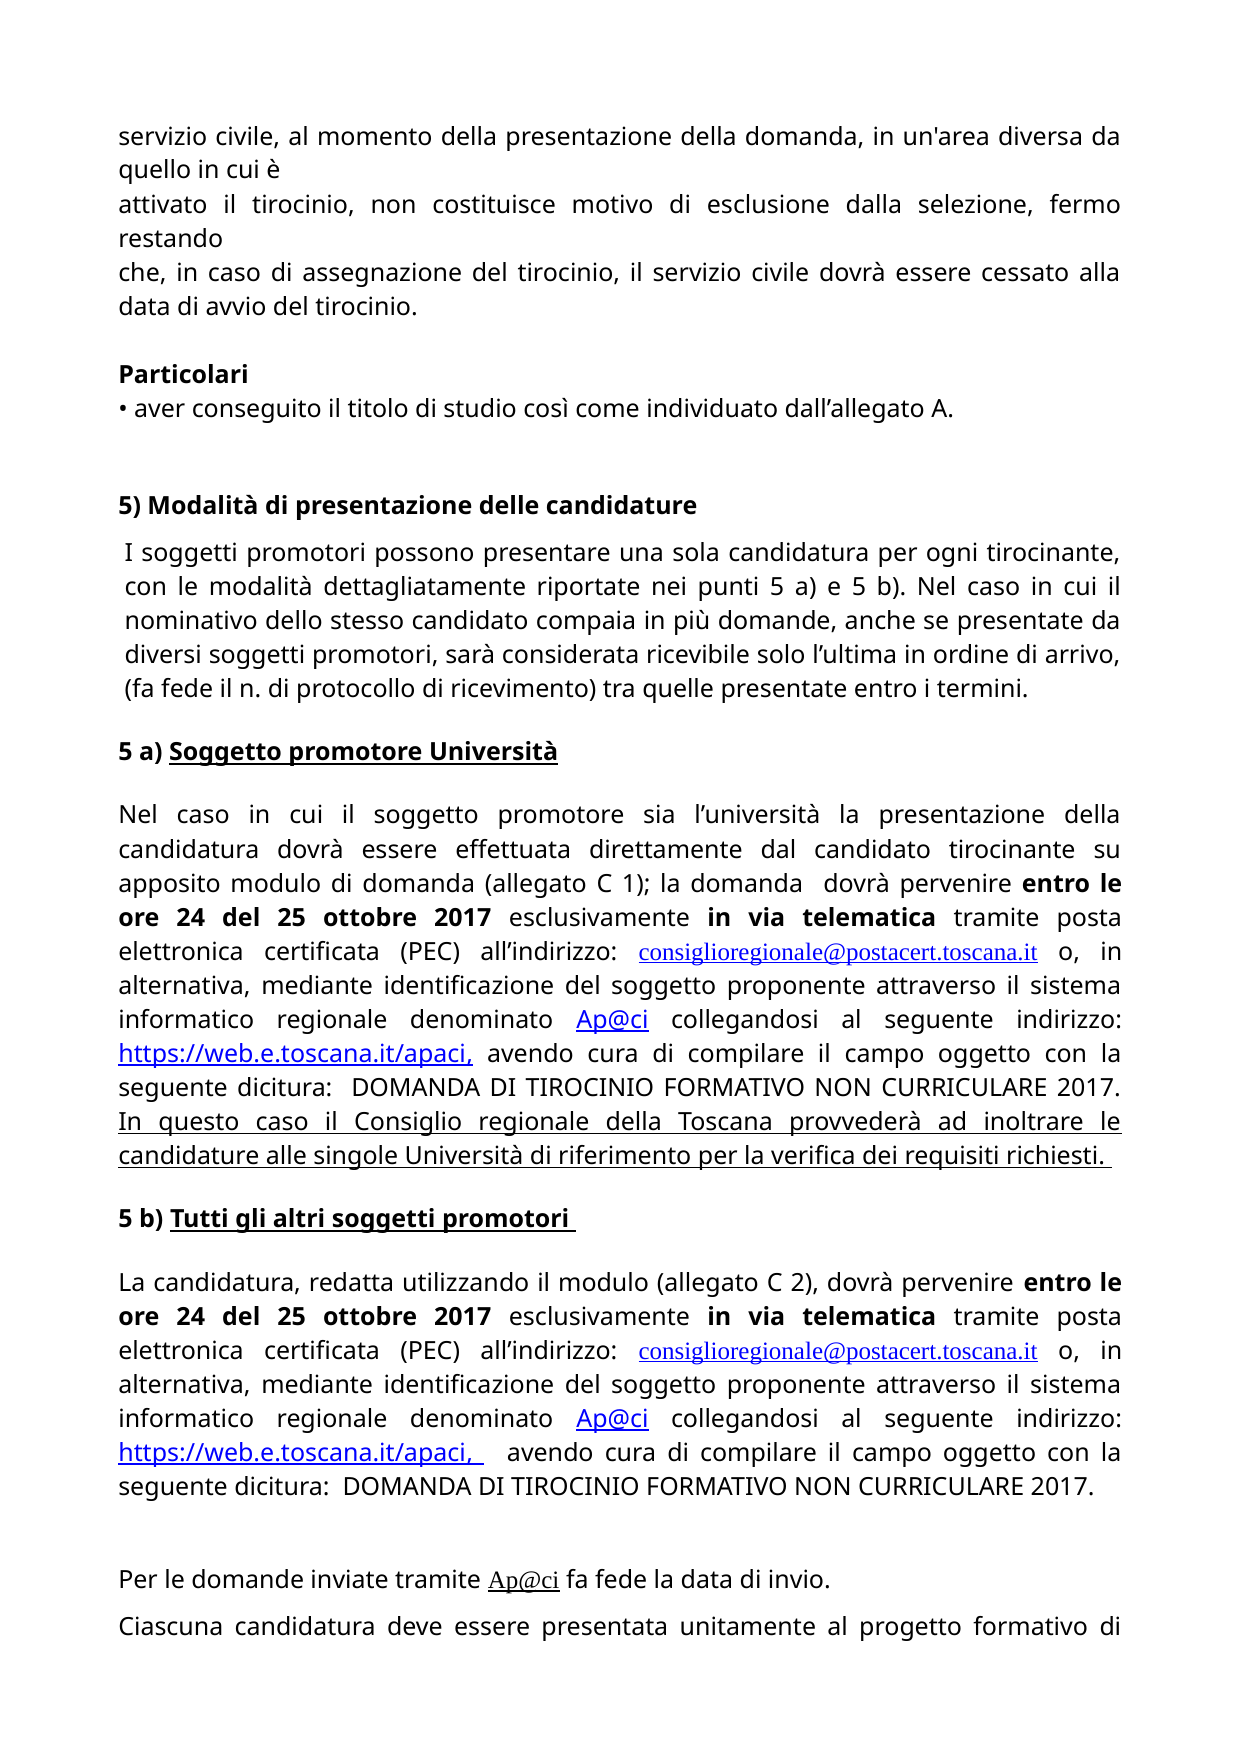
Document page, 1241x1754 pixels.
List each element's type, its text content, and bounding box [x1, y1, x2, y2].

text 5 b) Tutti gli altri soggetti promotori [118, 1201, 1122, 1235]
text Per le domande inviate tramite Ap@ci fa fede la data di invio. [118, 1562, 1122, 1596]
text I soggetti promotori possono presentare una sola candidatura per ogni tirocinante, con le modalità dettagliatamente riportate nei punti 5 a) e 5 b). Nel caso in cui il nominativo dello stesso candidato compaia in più domande, anche se presentate da diversi soggetti promotori, sarà considerata ricevibile solo l’ultima in ordine di arrivo, (fa fede il n. di protocollo di ricevimento) tra quelle presentate entro i termini. [124, 534, 1122, 705]
text che, in caso di assegnazione del tirocinio, il servizio civile dovrà essere cessato alla data di avvio del tirocinio. [118, 254, 1122, 322]
text Particolari [118, 357, 1122, 391]
text • aver conseguito il titolo di studio così come individuato dall’allegato A. [118, 391, 1122, 425]
text attivato il tirocinio, non costituisce motivo di esclusione dalla selezione, fermo restando [118, 186, 1122, 254]
text servizio civile, al momento della presentazione della domanda, in un'area diversa da quello in cui è [118, 118, 1122, 186]
text La candidatura, redatta utilizzando il modulo (allegato C 2), dovrà pervenire entro le ore 24 del 25 ottobre 2017 esclusivamente in via telematica tramite posta elettronica certificata (PEC) all’indirizzo: consiglioregionale@postacert.toscana.it o, in alternativa, mediante identificazione del soggetto proponente attraverso il sistema informatico regionale denominato Ap@ci collegandosi al seguente indirizzo: https://web.e.toscana.it/apaci, avendo cura di compilare il campo oggetto con la seguente dicitura: DOMANDA DI TIROCINIO FORMATIVO NON CURRICULARE 2017. [118, 1264, 1122, 1503]
text 5) Modalità di presentazione delle candidature [118, 488, 1122, 522]
text 5 a) Soggetto promotore Università [118, 734, 1122, 768]
text candidature alle singole Università di riferimento per la verifica dei requisiti richiesti. [118, 1134, 1122, 1172]
text Ciascuna candidatura deve essere presentata unitamente al progetto formativo di [118, 1608, 1122, 1642]
text Nel caso in cui il soggetto promotore sia l’università la presentazione della candidatura dovrà essere effettuata direttamente dal candidato tirocinante su apposito modulo di domanda (allegato C 1); la domanda dovrà pervenire entro le ore 24 del 25 ottobre 2017 esclusivamente in via telematica tramite posta elettronica certificata (PEC) all’indirizzo: consiglioregionale@postacert.toscana.it o, in alternativa, mediante identificazione del soggetto proponente attraverso il sistema informatico regionale denominato Ap@ci collegandosi al seguente indirizzo: https://web.e.toscana.it/apaci, avendo cura di compilare il campo oggetto con la seguente dicitura: DOMANDA DI TIROCINIO FORMATIVO NON CURRICULARE 2017. In questo caso il Consiglio regionale della Toscana provvederà ad inoltrare le [118, 797, 1122, 1133]
